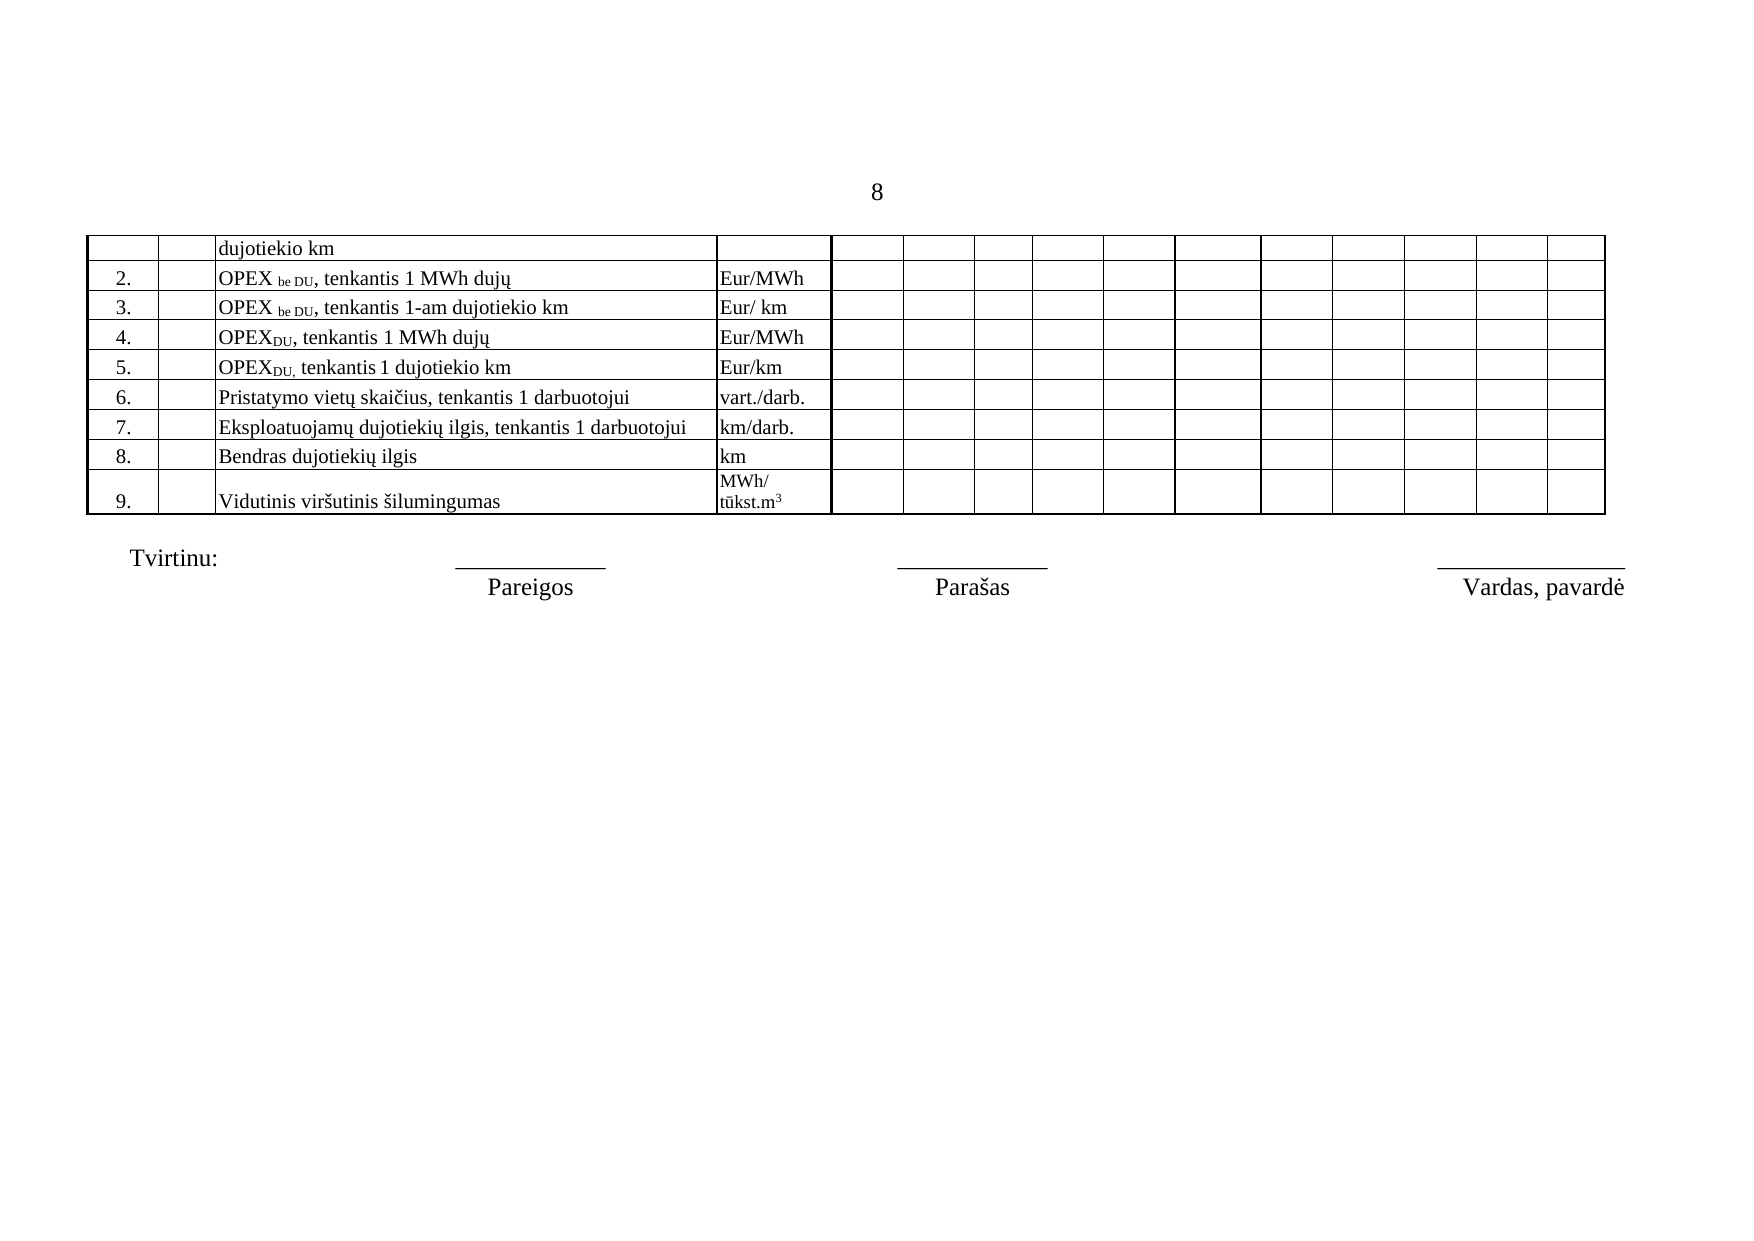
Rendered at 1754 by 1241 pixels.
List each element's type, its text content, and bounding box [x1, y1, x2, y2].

table_cell [1548, 410, 1604, 439]
table_cell [1548, 261, 1604, 289]
table_cell [904, 350, 974, 379]
table_cell [1033, 261, 1103, 289]
table_cell [1405, 350, 1476, 379]
table_cell [975, 440, 1032, 468]
table_cell [1033, 236, 1103, 260]
table_cell [1333, 350, 1404, 379]
table_cell [1333, 236, 1404, 260]
table_cell [975, 291, 1032, 319]
table_cell [159, 410, 215, 439]
table_cell 2. [89, 261, 158, 289]
table_cell [1176, 470, 1260, 513]
table_cell [1104, 470, 1174, 513]
table_cell [975, 236, 1032, 260]
table_cell [1262, 380, 1332, 409]
table_cell [159, 380, 215, 409]
table_cell [1176, 261, 1260, 289]
table_cell [1262, 236, 1332, 260]
table_cell [1333, 291, 1404, 319]
table_cell [1477, 380, 1547, 409]
table_cell Eur/km [718, 350, 830, 379]
table_cell [1548, 440, 1604, 468]
table_cell 5. [89, 350, 158, 379]
table_header Tvirtinu: [118, 544, 309, 601]
table_header ____________ Pareigos [309, 544, 751, 601]
table_cell [1477, 440, 1547, 468]
table_cell [1333, 440, 1404, 468]
table_cell [1033, 380, 1103, 409]
table_cell [975, 410, 1032, 439]
table_cell [904, 440, 974, 468]
table_cell [1262, 320, 1332, 349]
table_cell [904, 236, 974, 260]
table_cell Vidutinis viršutinis šilumingumas [216, 470, 716, 513]
table_cell km [718, 440, 830, 468]
table_cell [833, 410, 903, 439]
table_cell km/darb. [718, 410, 830, 439]
table_cell Pristatymo vietų skaičius, tenkantis 1 darbuotojui [216, 380, 716, 409]
table_cell [1333, 410, 1404, 439]
table_cell [159, 320, 215, 349]
table_cell [833, 320, 903, 349]
table_cell [718, 236, 830, 260]
table_cell [1104, 410, 1174, 439]
table_cell [833, 261, 903, 289]
table_cell [89, 236, 158, 260]
table_cell [1176, 380, 1260, 409]
table_cell [975, 470, 1032, 513]
table_cell [1104, 236, 1174, 260]
table_cell [1176, 320, 1260, 349]
table_cell 4. [89, 320, 158, 349]
table_cell [159, 236, 215, 260]
table_cell [1477, 236, 1547, 260]
table_cell [1033, 470, 1103, 513]
table_cell [904, 380, 974, 409]
table_cell [1405, 236, 1476, 260]
table_cell [833, 291, 903, 319]
table_cell OPEX be DU, tenkantis 1 MWh dujų [216, 261, 716, 289]
table_cell [1176, 350, 1260, 379]
table_cell [1176, 291, 1260, 319]
table_cell [1333, 380, 1404, 409]
table_cell [1104, 350, 1174, 379]
table_cell [1477, 291, 1547, 319]
table_cell [159, 470, 215, 513]
table_cell [1548, 291, 1604, 319]
table_cell [1262, 440, 1332, 468]
table_cell OPEXDU, tenkantis 1 dujotiekio km [216, 350, 716, 379]
table_cell [1033, 440, 1103, 468]
table_cell [904, 320, 974, 349]
table_cell dujotiekio km [216, 236, 716, 260]
table_cell [904, 261, 974, 289]
table_cell [1104, 320, 1174, 349]
table_cell [1176, 236, 1260, 260]
table_cell Bendras dujotiekių ilgis [216, 440, 716, 468]
table_cell [1477, 320, 1547, 349]
table_cell [1033, 291, 1103, 319]
table_cell [1548, 320, 1604, 349]
table_cell [1477, 470, 1547, 513]
table_cell [975, 320, 1032, 349]
table_cell [159, 350, 215, 379]
table_cell [1405, 261, 1476, 289]
table_cell [1104, 380, 1174, 409]
table_cell 3. [89, 291, 158, 319]
table_header ____________ Parašas [751, 544, 1193, 601]
table_cell [159, 261, 215, 289]
table_cell [833, 236, 903, 260]
table_cell OPEXDU, tenkantis 1 MWh dujų [216, 320, 716, 349]
table_cell [1548, 350, 1604, 379]
table_cell [1262, 470, 1332, 513]
table_cell Eur/MWh [718, 320, 830, 349]
table_cell [904, 470, 974, 513]
table_cell [1333, 261, 1404, 289]
table_cell 6. [89, 380, 158, 409]
table_cell [1548, 380, 1604, 409]
table_cell [1104, 291, 1174, 319]
table_cell [1176, 410, 1260, 439]
table_cell [1477, 261, 1547, 289]
table_cell Eur/MWh [718, 261, 830, 289]
table_cell [1033, 410, 1103, 439]
table_cell [1548, 236, 1604, 260]
table_cell 8. [89, 440, 158, 468]
table_cell Eur/ km [718, 291, 830, 319]
table_cell [1333, 320, 1404, 349]
table_cell [975, 261, 1032, 289]
table_cell [1405, 320, 1476, 349]
table_cell [1033, 320, 1103, 349]
table_cell [1033, 350, 1103, 379]
table_cell [1262, 261, 1332, 289]
table_cell [975, 350, 1032, 379]
table_cell [1104, 261, 1174, 289]
table_cell [833, 470, 903, 513]
table_cell [1477, 410, 1547, 439]
table_cell [1104, 440, 1174, 468]
table_cell [1262, 410, 1332, 439]
table_cell OPEX be DU, tenkantis 1-am dujotiekio km [216, 291, 716, 319]
table_cell [833, 440, 903, 468]
table_cell [833, 350, 903, 379]
table_cell vart./darb. [718, 380, 830, 409]
table_cell [904, 410, 974, 439]
table_cell [1477, 350, 1547, 379]
table_cell MWh/tūkst.m3 [718, 470, 830, 513]
table_cell [1405, 291, 1476, 319]
table_cell [1333, 470, 1404, 513]
table_header _______________ Vardas, pavardė [1194, 544, 1636, 601]
table_cell [904, 291, 974, 319]
table_cell Eksploatuojamų dujotiekių ilgis, tenkantis 1 darbuotojui [216, 410, 716, 439]
table_cell [159, 291, 215, 319]
table_cell [1262, 291, 1332, 319]
table_cell [159, 440, 215, 468]
table_cell [1176, 440, 1260, 468]
table_cell [833, 380, 903, 409]
table_cell [1405, 470, 1476, 513]
table_cell [1405, 410, 1476, 439]
table_cell [1548, 470, 1604, 513]
table_cell [1405, 380, 1476, 409]
table_cell [1262, 350, 1332, 379]
table_cell 9. [89, 470, 158, 513]
table_cell 7. [89, 410, 158, 439]
table_cell [1405, 440, 1476, 468]
table_cell [975, 380, 1032, 409]
